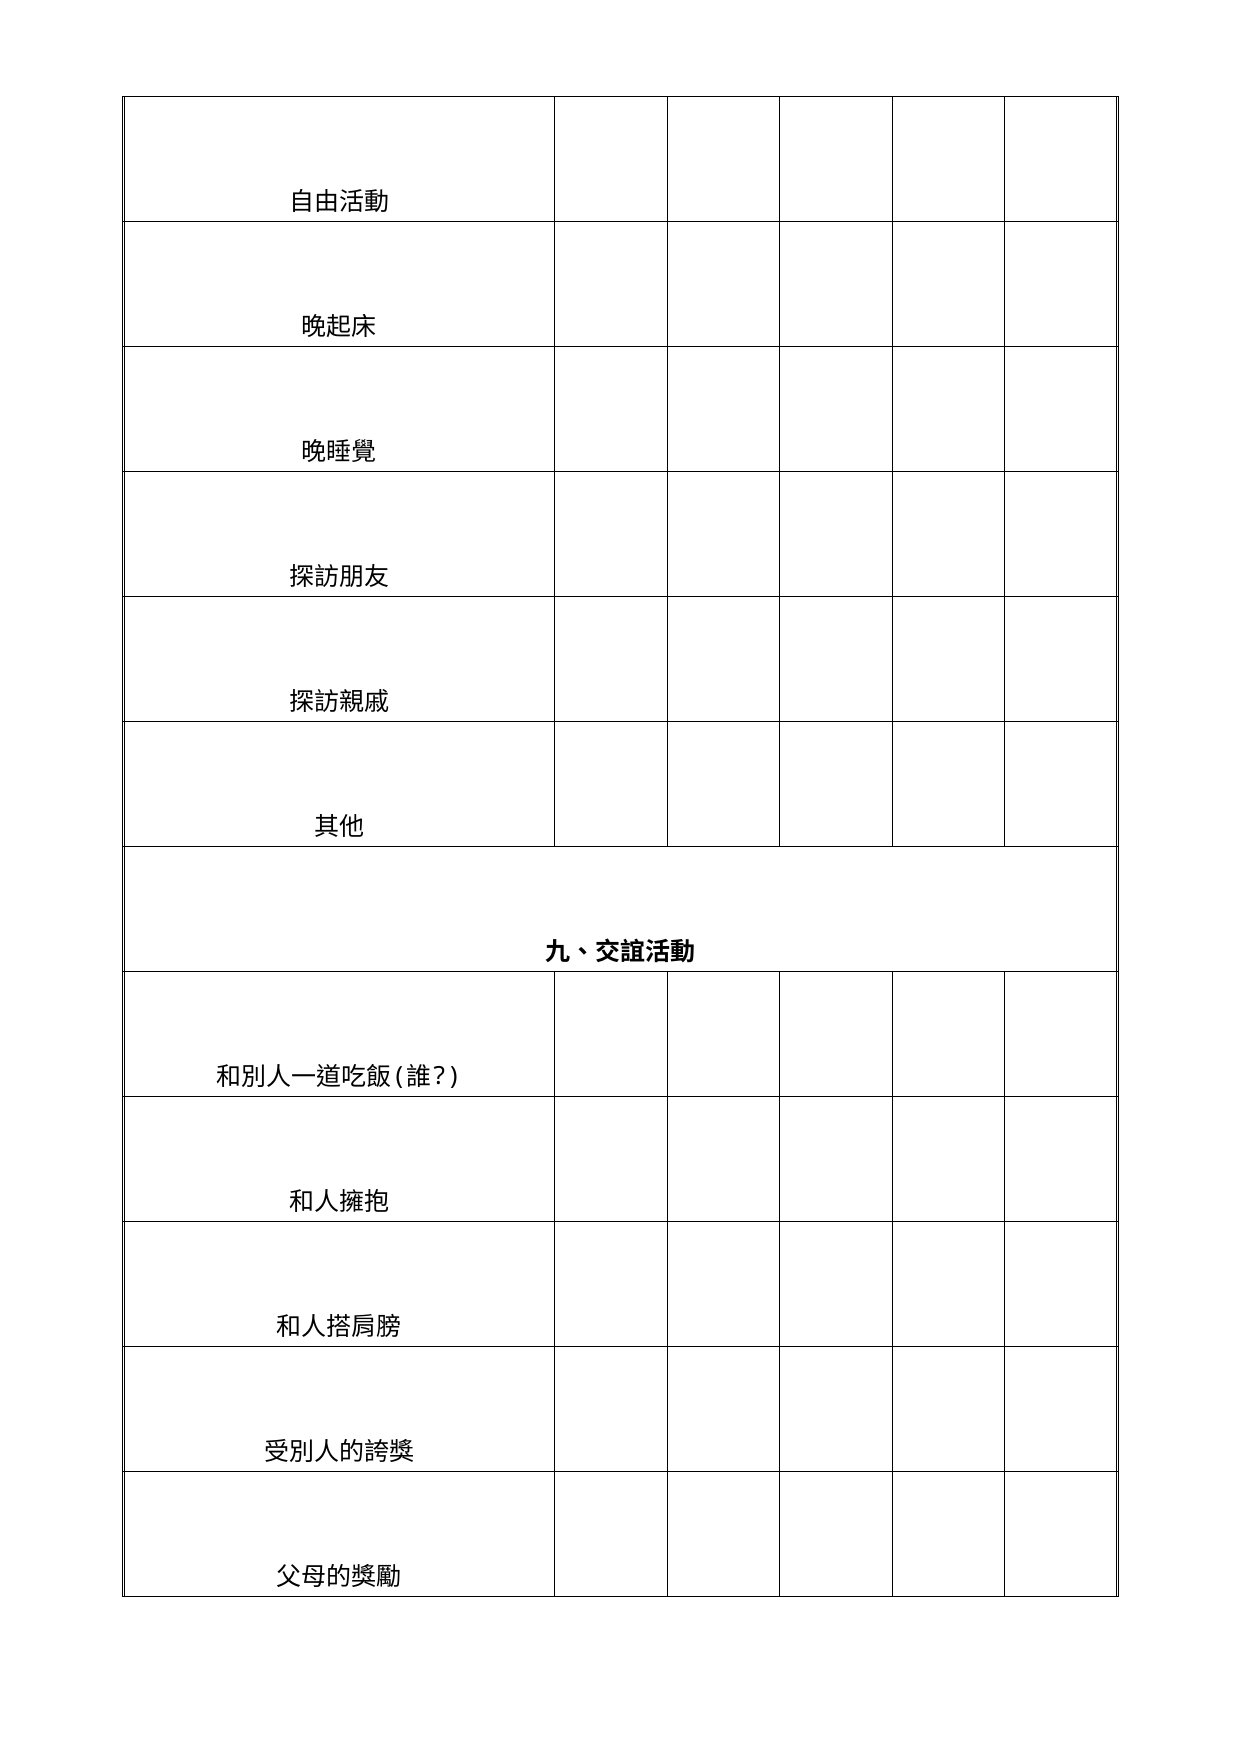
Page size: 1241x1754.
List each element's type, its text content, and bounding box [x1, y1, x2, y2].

table_cell [780, 1347, 892, 1471]
table_cell [780, 222, 892, 346]
table_cell [555, 1347, 667, 1471]
table_cell [893, 722, 1004, 846]
table_cell [1005, 1347, 1116, 1471]
table_cell 晚睡覺 [125, 347, 554, 471]
table_cell 自由活動 [125, 97, 554, 221]
table_cell [893, 972, 1004, 1096]
table_cell [893, 1472, 1004, 1596]
table_cell [780, 972, 892, 1096]
table_cell [780, 1222, 892, 1346]
table_cell [780, 472, 892, 596]
table_cell [1005, 597, 1116, 721]
table_cell [1005, 972, 1116, 1096]
table_cell [555, 1472, 667, 1596]
table_cell [893, 1222, 1004, 1346]
table_cell [780, 347, 892, 471]
table_cell [893, 472, 1004, 596]
table_cell [893, 347, 1004, 471]
table_cell 探訪朋友 [125, 472, 554, 596]
table_cell [668, 347, 779, 471]
table_cell 探訪親戚 [125, 597, 554, 721]
table_cell 和人擁抱 [125, 1097, 554, 1221]
table_cell [893, 222, 1004, 346]
table_cell [668, 1097, 779, 1221]
table_cell 和人搭肩膀 [125, 1222, 554, 1346]
table_cell [668, 1347, 779, 1471]
table_cell [1005, 1097, 1116, 1221]
table_cell [555, 1097, 667, 1221]
table_cell [1005, 472, 1116, 596]
table_cell [893, 1097, 1004, 1221]
table_cell [668, 1472, 779, 1596]
table_cell [555, 1222, 667, 1346]
table_cell [893, 1347, 1004, 1471]
table_cell [668, 472, 779, 596]
table_cell [668, 722, 779, 846]
table_cell [555, 972, 667, 1096]
table_cell [668, 972, 779, 1096]
table_cell [780, 1472, 892, 1596]
table_cell [780, 1097, 892, 1221]
table_cell [780, 97, 892, 221]
table_cell [668, 1222, 779, 1346]
table_cell 和別人一道吃飯(誰?) [125, 972, 554, 1096]
table_cell [555, 222, 667, 346]
table_cell [668, 597, 779, 721]
table_cell [1005, 722, 1116, 846]
table_cell [1005, 347, 1116, 471]
table_cell [893, 97, 1004, 221]
table_cell [780, 597, 892, 721]
table_cell [555, 97, 667, 221]
table_cell 受別人的誇獎 [125, 1347, 554, 1471]
table_cell 其他 [125, 722, 554, 846]
table_cell [555, 347, 667, 471]
table_cell [1005, 222, 1116, 346]
table_cell 晚起床 [125, 222, 554, 346]
table_cell [1005, 97, 1116, 221]
table_cell [668, 97, 779, 221]
table_cell [555, 472, 667, 596]
table_cell 父母的獎勵 [125, 1472, 554, 1596]
table_cell [555, 597, 667, 721]
table_cell [555, 722, 667, 846]
table_cell [1005, 1222, 1116, 1346]
table_cell [780, 722, 892, 846]
table_cell [668, 222, 779, 346]
table_cell [893, 597, 1004, 721]
table_cell [1005, 1472, 1116, 1596]
table_cell 九、交誼活動 [125, 847, 1116, 971]
